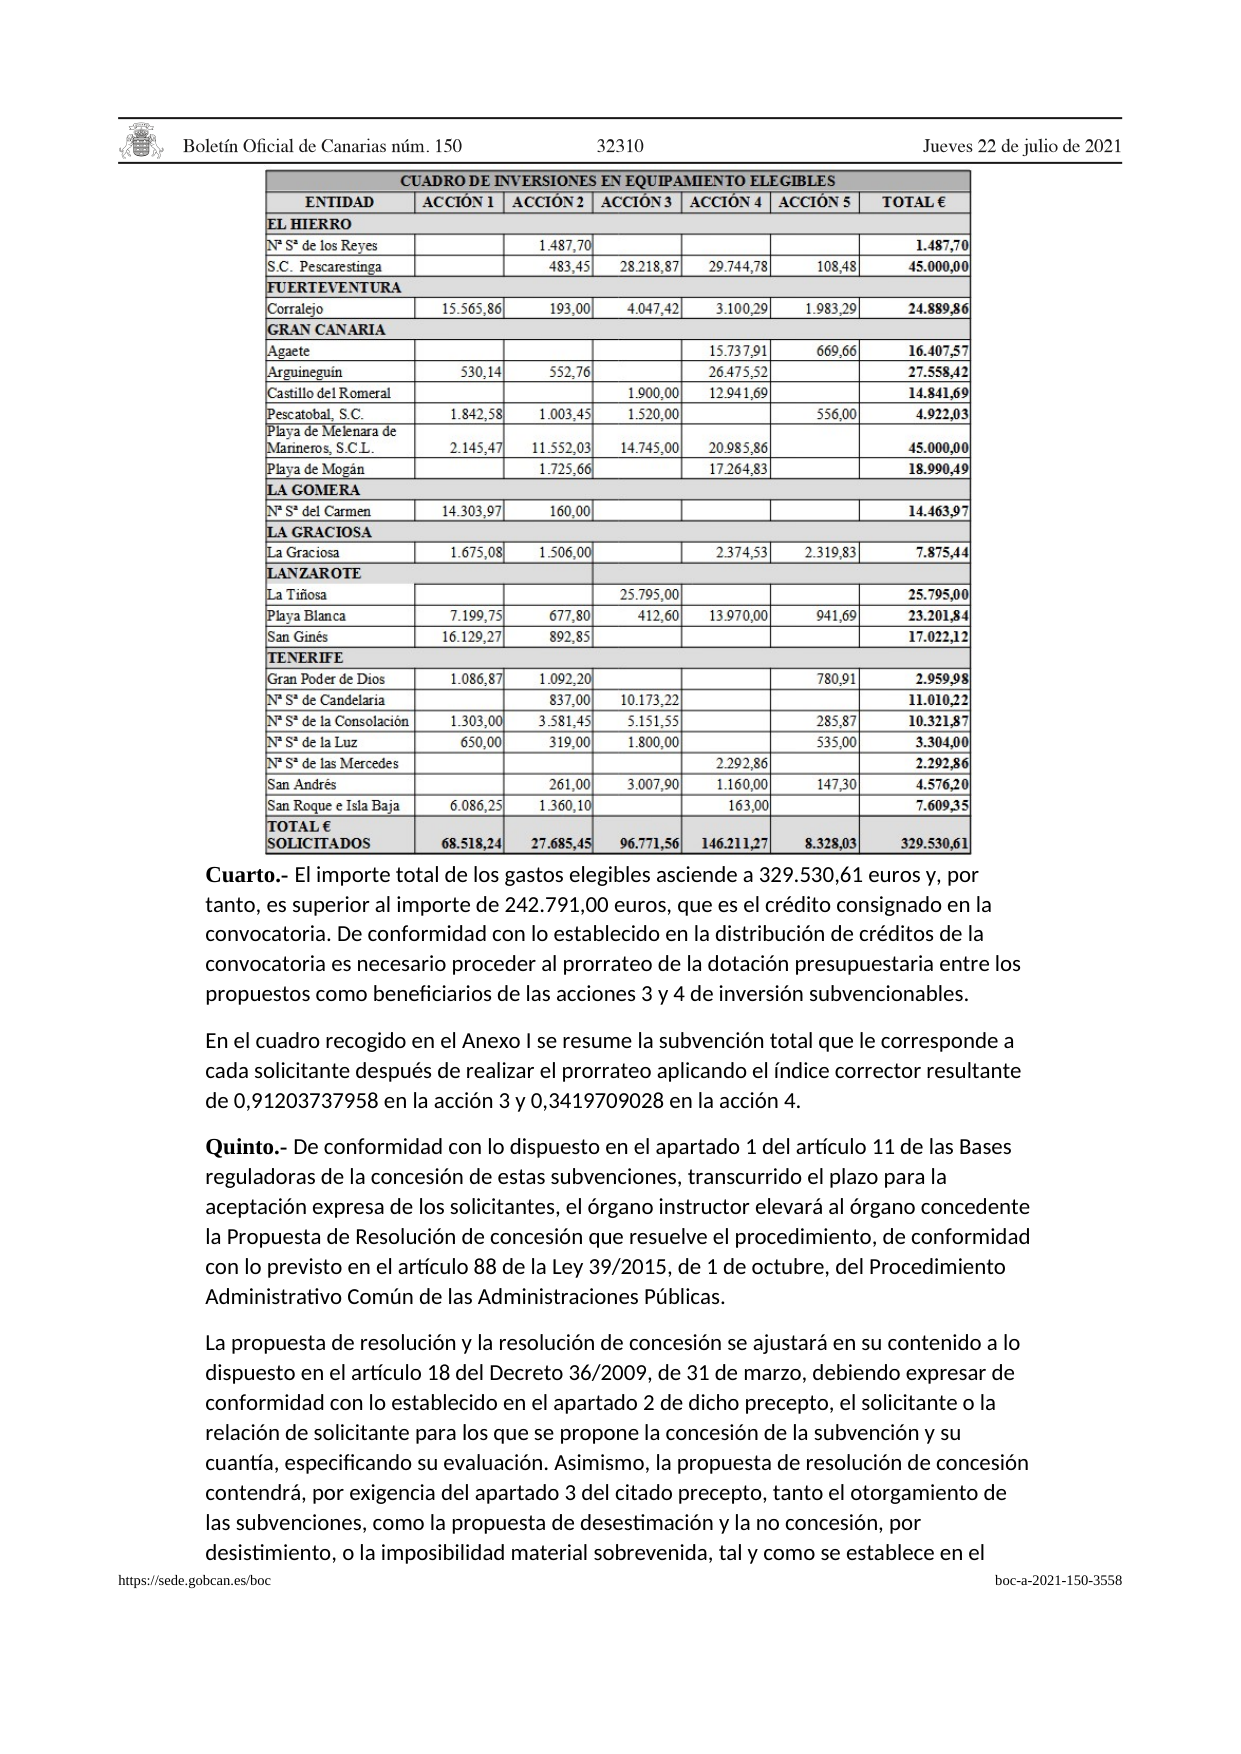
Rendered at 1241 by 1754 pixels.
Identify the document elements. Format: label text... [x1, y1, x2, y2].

text Quinto.- De conformidad con lo dispuesto en el apartado 1 del artículo 11 de las Bases reguladoras de la concesión de estas subvenciones, transcurrido el plazo para la aceptación expresa de los solicitantes, el órgano instructor elevará al órgano concedente la Propuesta de Resolución de concesión que resuelve el procedimiento, de conformidad con lo previsto en el artículo 88 de la Ley 39/2015, de 1 de octubre, del Procedimiento Administrativo Común de las Administraciones Públicas. [205, 1132, 1035, 1310]
text Cuarto.- El importe total de los gastos elegibles asciende a 329.530,61 euros y, por tanto, es superior al importe de 242.791,00 euros, que es el crédito consignado en la convocatoria. De conformidad con lo establecido en la distribución de créditos de la convocatoria es necesario proceder al prorrateo de la dotación presupuestaria entre los propuestos como beneficiarios de las acciones 3 y 4 de inversión subvencionables. [205, 860, 1035, 1007]
text La propuesta de resolución y la resolución de concesión se ajustará en su contenido a lo dispuesto en el artículo 18 del Decreto 36/2009, de 31 de marzo, debiendo expresar de conformidad con lo establecido en el apartado 2 de dicho precepto, el solicitante o la relación de solicitante para los que se propone la concesión de la subvención y su cuantía, especificando su evaluación. Asimismo, la propuesta de resolución de concesión contendrá, por exigencia del apartado 3 del citado precepto, tanto el otorgamiento de las subvenciones, como la propuesta de desestimación y la no concesión, por desistimiento, o la imposibilidad material sobrevenida, tal y como se establece en el [205, 1328, 1035, 1566]
text En el cuadro recogido en el Anexo I se resume la subvención total que le corresponde a cada solicitante después de realizar el prorrateo aplicando el índice corrector resultante de 0,91203737958 en la acción 3 y 0,3419709028 en la acción 4. [205, 1026, 1035, 1114]
